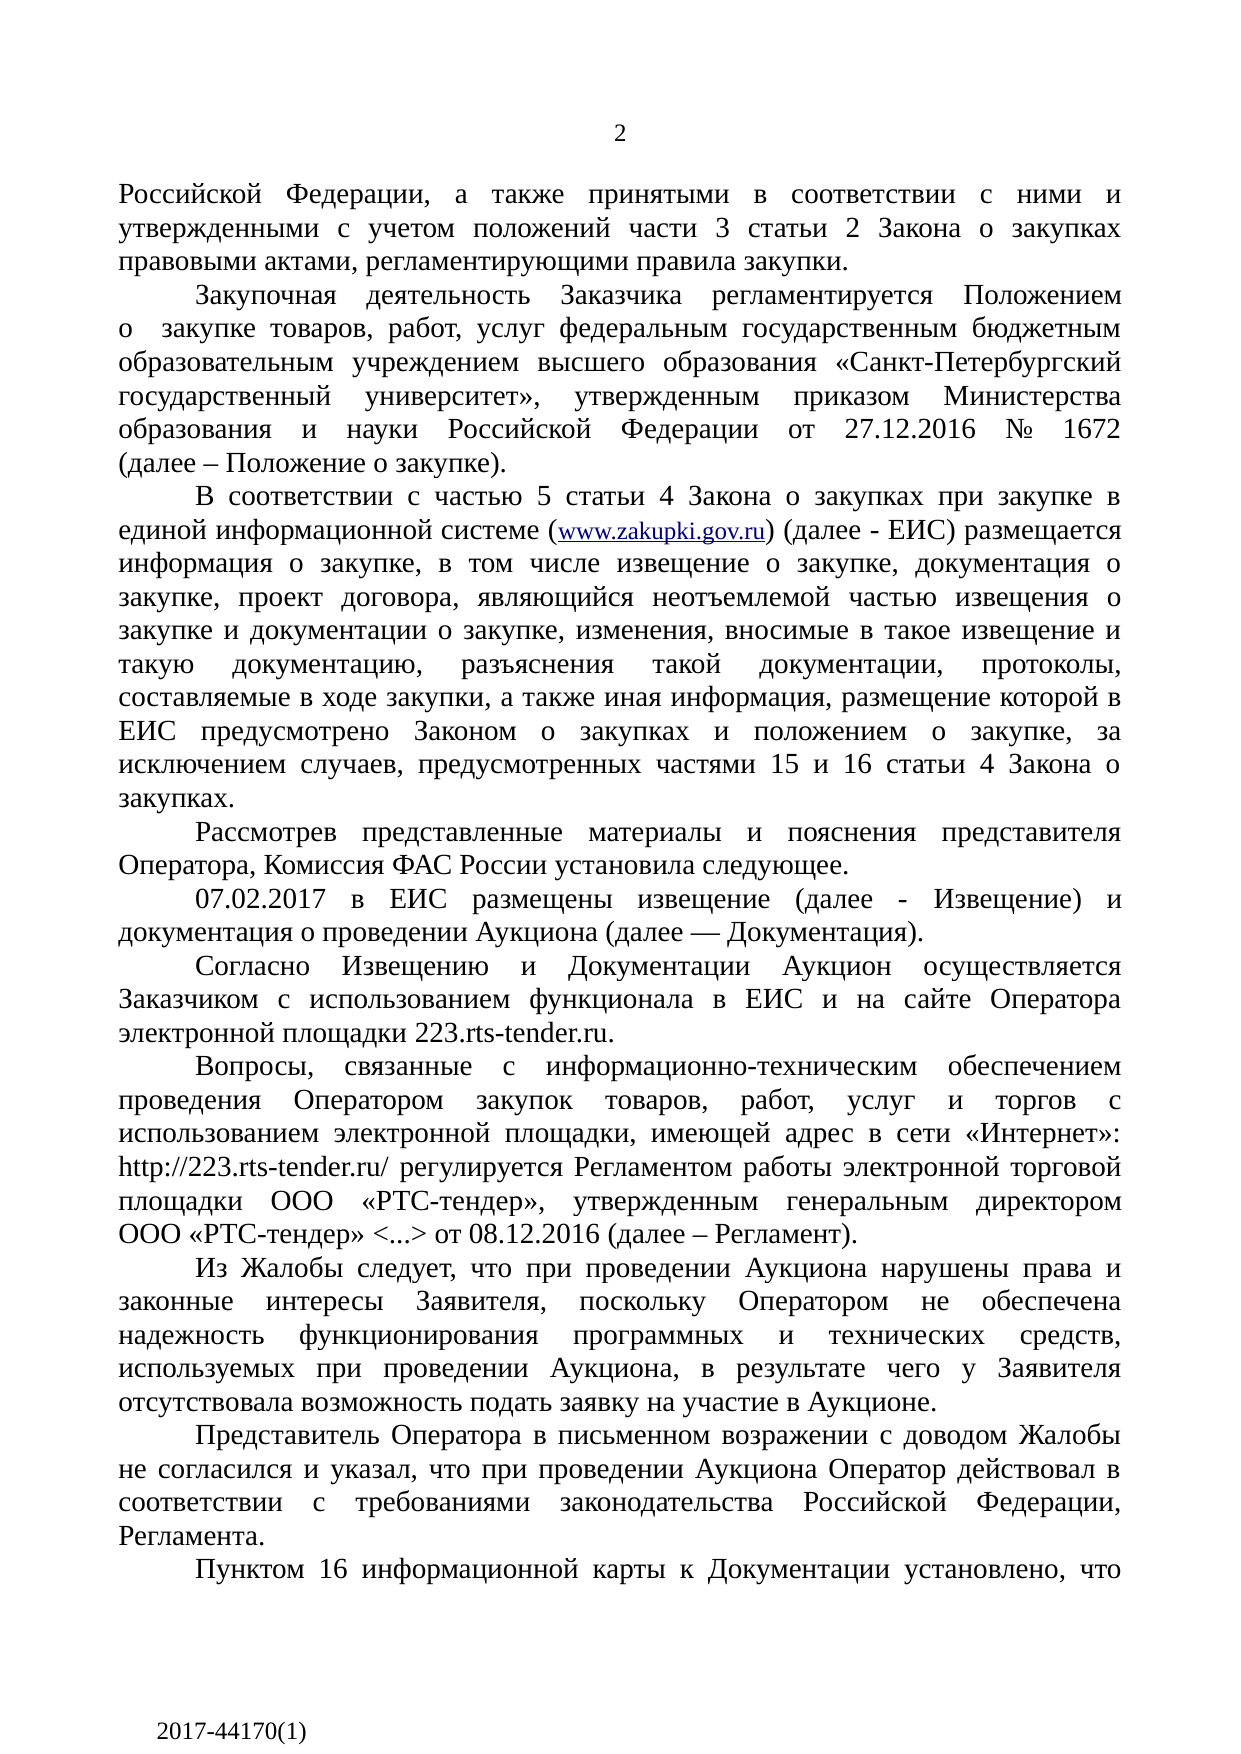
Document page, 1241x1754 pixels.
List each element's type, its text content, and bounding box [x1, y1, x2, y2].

text Рассмотрев представленные материалы и пояснения представителя Оператора, Комиссия ФАС России установила следующее. [118, 814, 1122, 881]
text Представитель Оператора в письменном возражении с доводом Жалобы не согласился и указал, что при проведении Аукциона Оператор действовал в соответствии с требованиями законодательства Российской Федерации, Регламента. [118, 1417, 1122, 1552]
text Пунктом 16 информационной карты к Документации установлено, что [118, 1552, 1122, 1585]
text Российской Федерации, а также принятыми в соответствии с ними и утвержденными с учетом положений части 3 статьи 2 Закона о закупках правовыми актами, регламентирующими правила закупки. [118, 176, 1122, 277]
text Из Жалобы следует, что при проведении Аукциона нарушены права и законные интересы Заявителя, поскольку Оператором не обеспечена надежность функционирования программных и технических средств, используемых при проведении Аукциона, в результате чего у Заявителя отсутствовала возможность подать заявку на участие в Аукционе. [118, 1250, 1122, 1417]
text В соответствии с частью 5 статьи 4 Закона о закупках при закупке в единой информационной системе (www.zakupki.gov.ru) (далее - ЕИС) размещается информация о закупке, в том числе извещение о закупке, документация о закупке, проект договора, являющийся неотъемлемой частью извещения о закупке и документации о закупке, изменения, вносимые в такое извещение и такую документацию, разъяснения такой документации, протоколы, составляемые в ходе закупки, а также иная информация, размещение которой в ЕИС предусмотрено Законом о закупках и положением о закупке, за исключением случаев, предусмотренных частями 15 и 16 статьи 4 Закона о закупках. [118, 478, 1122, 814]
text Согласно Извещению и Документации Аукцион осуществляется Заказчиком с использованием функционала в ЕИС и на сайте Оператора электронной площадки 223.rts-tender.ru. [118, 948, 1122, 1048]
text 07.02.2017 в ЕИС размещены извещение (далее - Извещение) и документация о проведении Аукциона (далее — Документация). [118, 881, 1122, 948]
text Вопросы, связанные с информационно-техническим обеспечением проведения Оператором закупок товаров, работ, услуг и торгов с использованием электронной площадки, имеющей адрес в сети «Интернет»: http://223.rts-tender.ru/ регулируется Регламентом работы электронной торговой площадки ООО «РТС-тендер», утвержденным генеральным директором ООО «РТС-тендер» <...> от 08.12.2016 (далее – Регламент). [118, 1048, 1122, 1250]
text Закупочная деятельность Заказчика регламентируется Положением о закупке товаров, работ, услуг федеральным государственным бюджетным образовательным учреждением высшего образования «Санкт-Петербургский государственный университет», утвержденным приказом Министерства образования и науки Российской Федерации от 27.12.2016 № 1672 (далее – Положение о закупке). [118, 277, 1122, 478]
